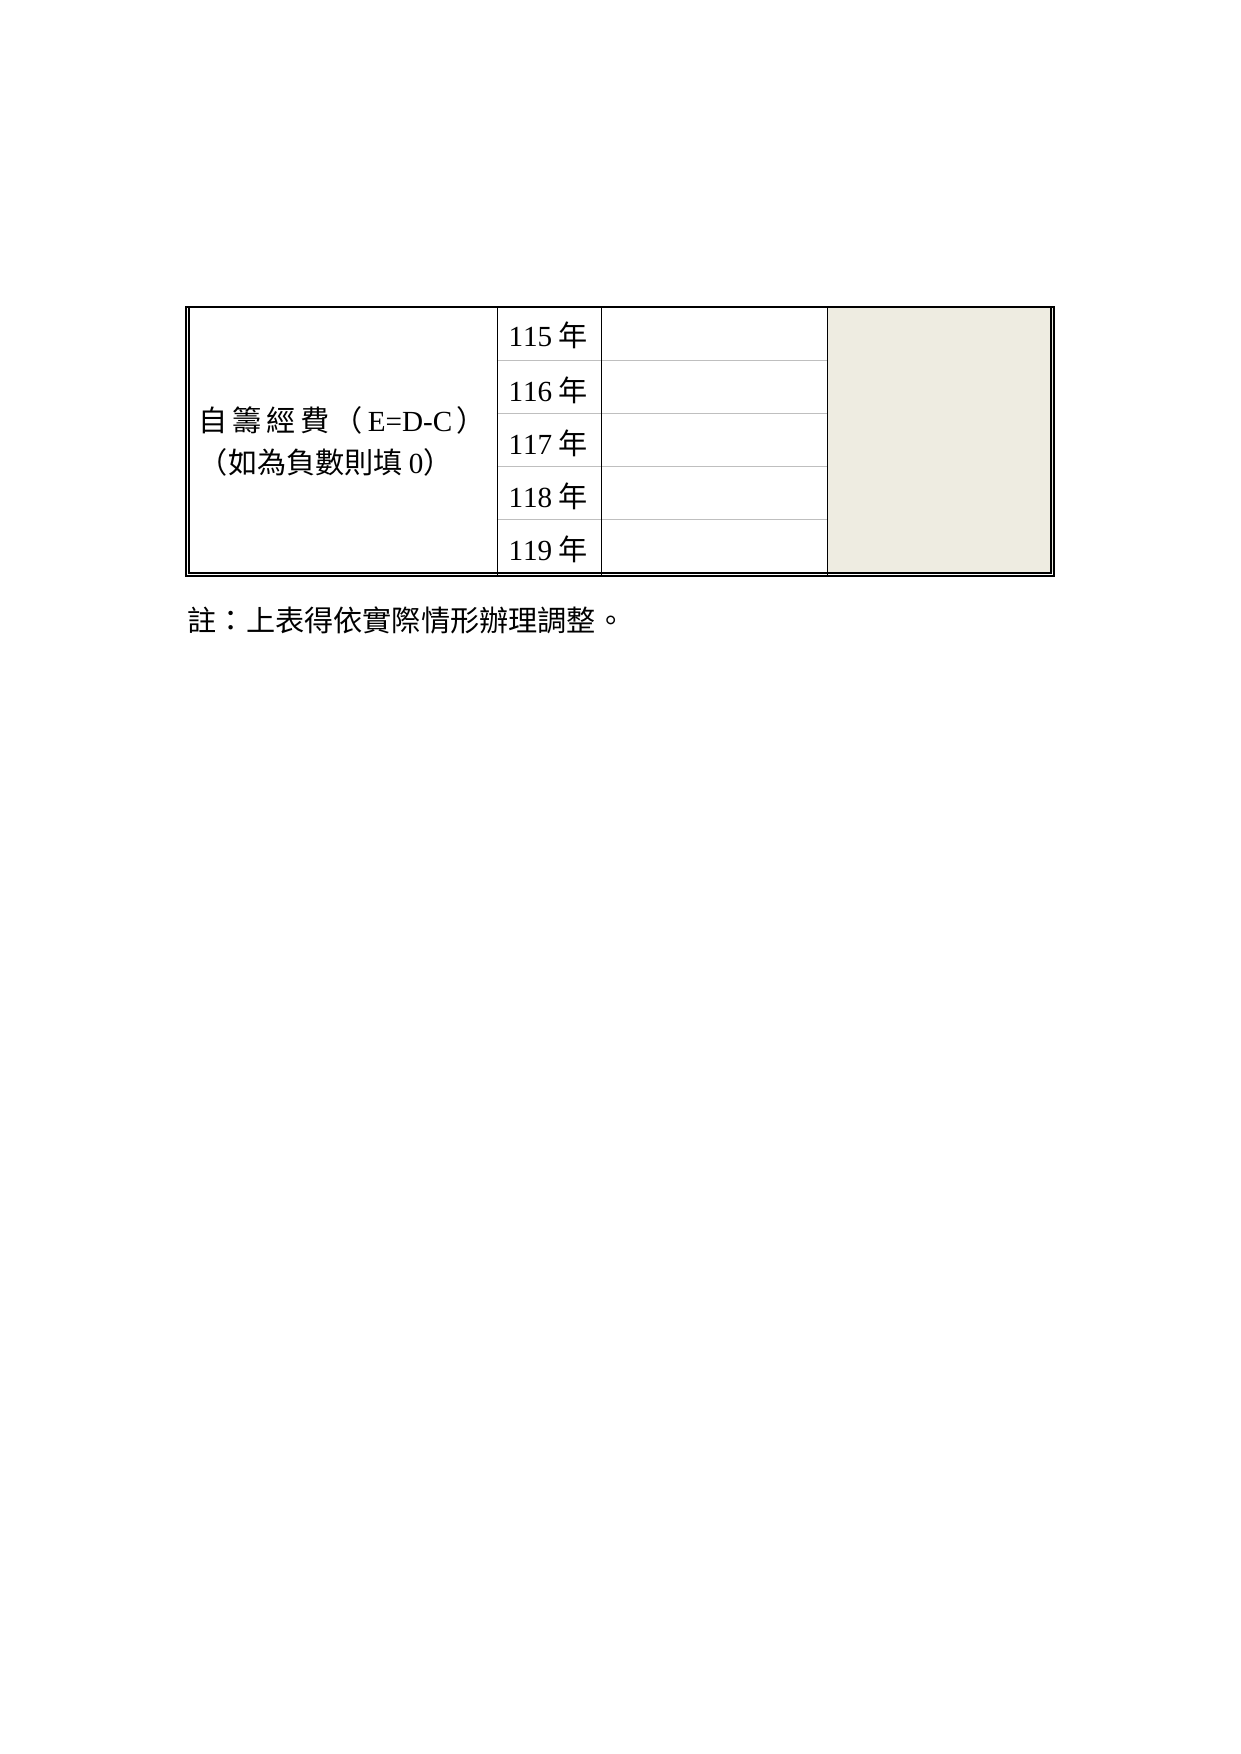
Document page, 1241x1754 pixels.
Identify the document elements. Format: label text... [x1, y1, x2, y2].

table_cell 118年 [498, 467, 601, 519]
table_cell [602, 414, 827, 466]
table_cell [602, 308, 827, 359]
table_cell 115年 [498, 308, 601, 359]
table_cell [602, 361, 827, 413]
table_cell [602, 467, 827, 519]
table_cell 116年 [498, 361, 601, 413]
table_cell 117年 [498, 414, 601, 466]
text 註：上表得依實際情形辦理調整。 [187, 577, 1053, 639]
table_cell 119年 [498, 520, 601, 572]
table_cell 自籌經費（E=D-C）（如為負數則填0） [190, 308, 497, 572]
table_cell [602, 520, 827, 572]
table_cell [828, 308, 1050, 572]
